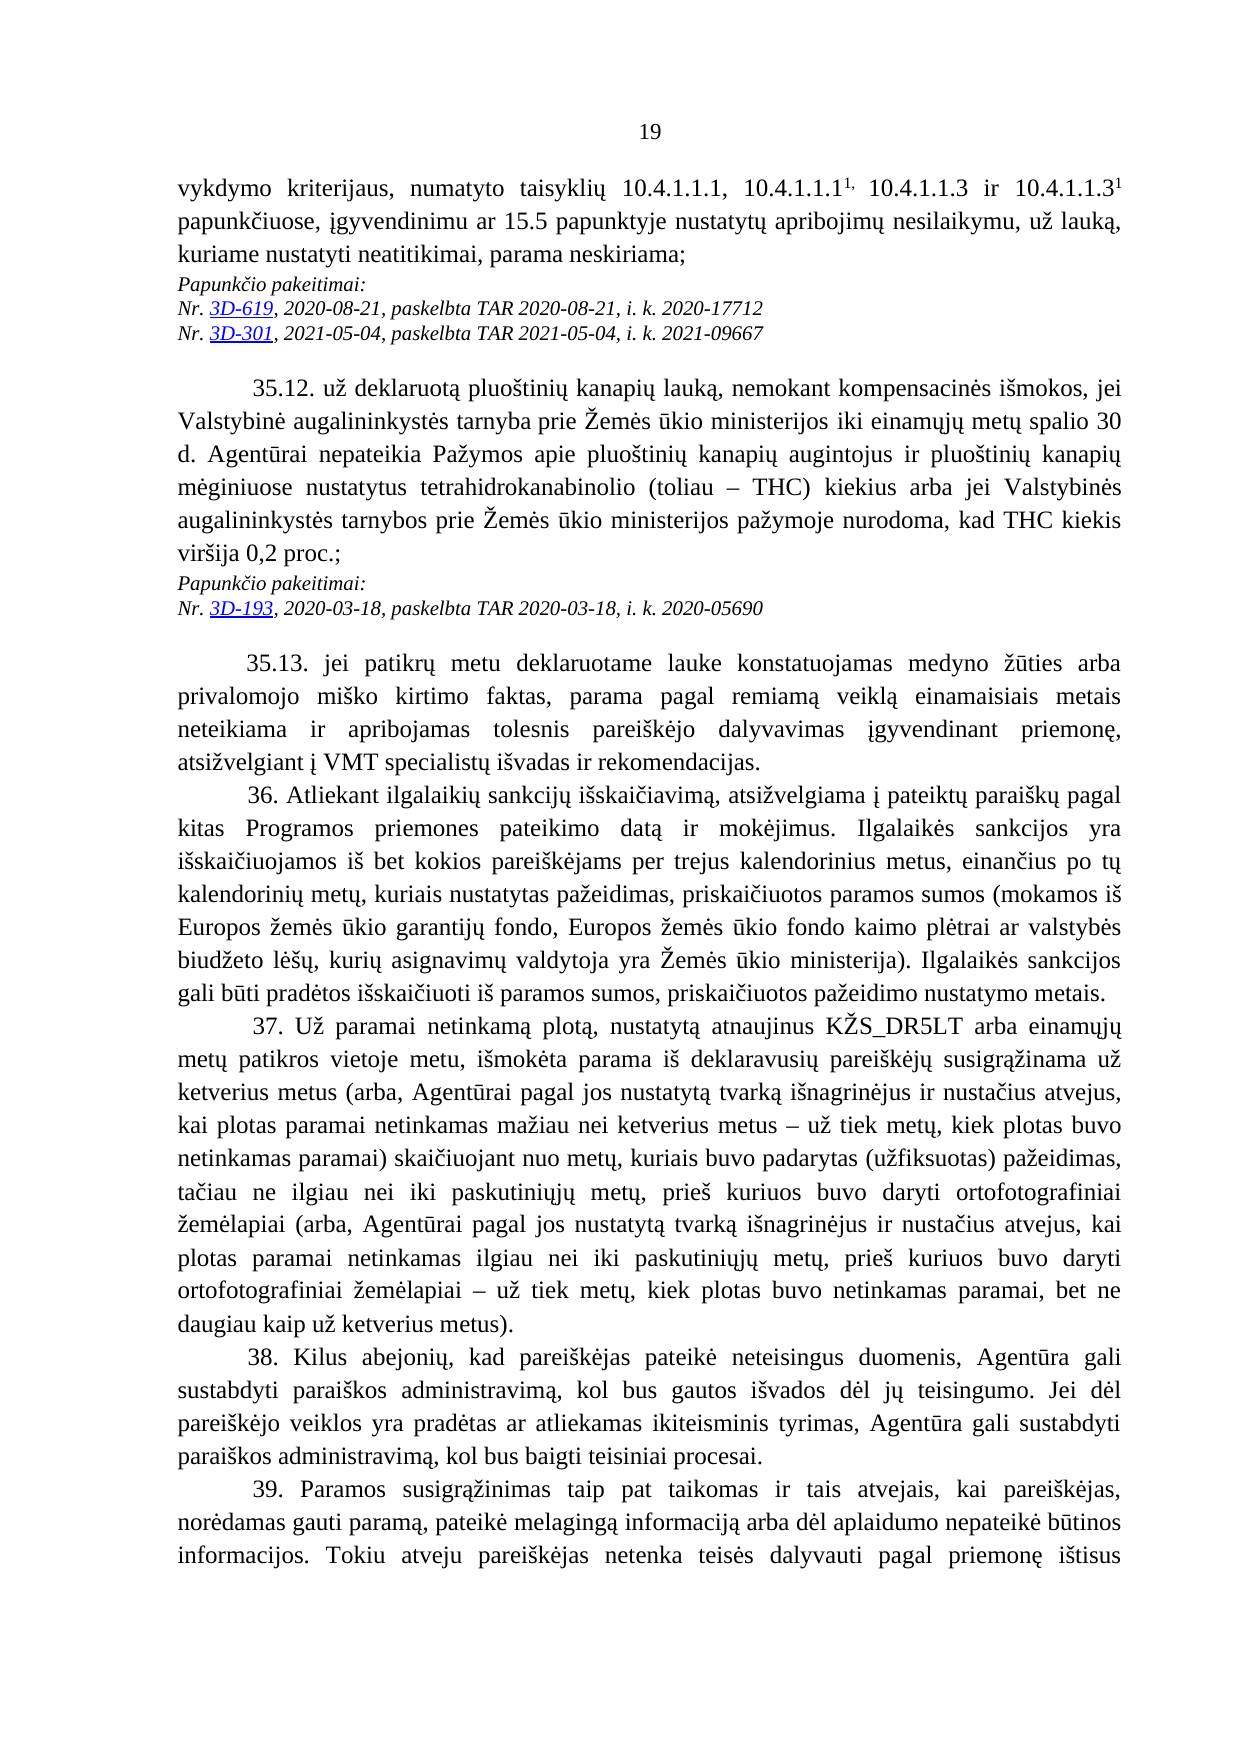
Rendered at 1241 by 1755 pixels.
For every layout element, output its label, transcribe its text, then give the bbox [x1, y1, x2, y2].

text 35.12. už deklaruotą pluoštinių kanapių lauką, nemokant kompensacinės išmokos, jei Valstybinė augalininkystės tarnyba prie Žemės ūkio ministerijos iki einamųjų metų spalio 30 d. Agentūrai nepateikia Pažymos apie pluoštinių kanapių augintojus ir pluoštinių kanapių mėginiuose nustatytus tetrahidrokanabinolio (toliau – THC) kiekius arba jei Valstybinės augalininkystės tarnybos prie Žemės ūkio ministerijos pažymoje nurodoma, kad THC kiekis viršija 0,2 proc.; [177, 373, 1122, 567]
text Papunkčio pakeitimai: [177, 272, 1122, 296]
text Nr. 3D-301, 2021-05-04, paskelbta TAR 2021-05-04, i. k. 2021-09667 [177, 320, 1122, 344]
text Nr. 3D-193, 2020-03-18, paskelbta TAR 2020-03-18, i. k. 2020-05690 [177, 595, 1122, 619]
text vykdymo kriterijaus, numatyto taisyklių 10.4.1.1.1, 10.4.1.1.11, 10.4.1.1.3 ir 10.4.1.1.31 papunkčiuose, įgyvendinimu ar 15.5 papunktyje nustatytų apribojimų nesilaikymu, už lauką, kuriame nustatyti neatitikimai, parama neskiriama; [177, 173, 1122, 268]
text 35.13. jei patikrų metu deklaruotame lauke konstatuojamas medyno žūties arba privalomojo miško kirtimo faktas, parama pagal remiamą veiklą einamaisiais metais neteikiama ir apribojamas tolesnis pareiškėjo dalyvavimas įgyvendinant priemonę, atsižvelgiant į VMT specialistų išvadas ir rekomendacijas. [177, 648, 1122, 776]
text 36. Atliekant ilgalaikių sankcijų išskaičiavimą, atsižvelgiama į pateiktų paraiškų pagal kitas Programos priemones pateikimo datą ir mokėjimus. Ilgalaikės sankcijos yra išskaičiuojamos iš bet kokios pareiškėjams per trejus kalendorinius metus, einančius po tų kalendorinių metų, kuriais nustatytas pažeidimas, priskaičiuotos paramos sumos (mokamos iš Europos žemės ūkio garantijų fondo, Europos žemės ūkio fondo kaimo plėtrai ar valstybės biudžeto lėšų, kurių asignavimų valdytoja yra Žemės ūkio ministerija). Ilgalaikės sankcijos gali būti pradėtos išskaičiuoti iš paramos sumos, priskaičiuotos pažeidimo nustatymo metais. [177, 780, 1122, 1007]
text Nr. 3D-619, 2020-08-21, paskelbta TAR 2020-08-21, i. k. 2020-17712 [177, 296, 1122, 320]
text 37. Už paramai netinkamą plotą, nustatytą atnaujinus KŽS_DR5LT arba einamųjų metų patikros vietoje metu, išmokėta parama iš deklaravusių pareiškėjų susigrąžinama už ketverius metus (arba, Agentūrai pagal jos nustatytą tvarką išnagrinėjus ir nustačius atvejus, kai plotas paramai netinkamas mažiau nei ketverius metus – už tiek metų, kiek plotas buvo netinkamas paramai) skaičiuojant nuo metų, kuriais buvo padarytas (užfiksuotas) pažeidimas, tačiau ne ilgiau nei iki paskutiniųjų metų, prieš kuriuos buvo daryti ortofotografiniai žemėlapiai (arba, Agentūrai pagal jos nustatytą tvarką išnagrinėjus ir nustačius atvejus, kai plotas paramai netinkamas ilgiau nei iki paskutiniųjų metų, prieš kuriuos buvo daryti ortofotografiniai žemėlapiai – už tiek metų, kiek plotas buvo netinkamas paramai, bet ne daugiau kaip už ketverius metus). [177, 1011, 1122, 1337]
text 38. Kilus abejonių, kad pareiškėjas pateikė neteisingus duomenis, Agentūra gali sustabdyti paraiškos administravimą, kol bus gautos išvados dėl jų teisingumo. Jei dėl pareiškėjo veiklos yra pradėtas ar atliekamas ikiteisminis tyrimas, Agentūra gali sustabdyti paraiškos administravimą, kol bus baigti teisiniai procesai. [177, 1342, 1122, 1469]
text Papunkčio pakeitimai: [177, 571, 1122, 595]
text 39. Paramos susigrąžinimas taip pat taikomas ir tais atvejais, kai pareiškėjas, norėdamas gauti paramą, pateikė melagingą informaciją arba dėl aplaidumo nepateikė būtinos informacijos. Tokiu atveju pareiškėjas netenka teisės dalyvauti pagal priemonę ištisus [177, 1474, 1122, 1568]
